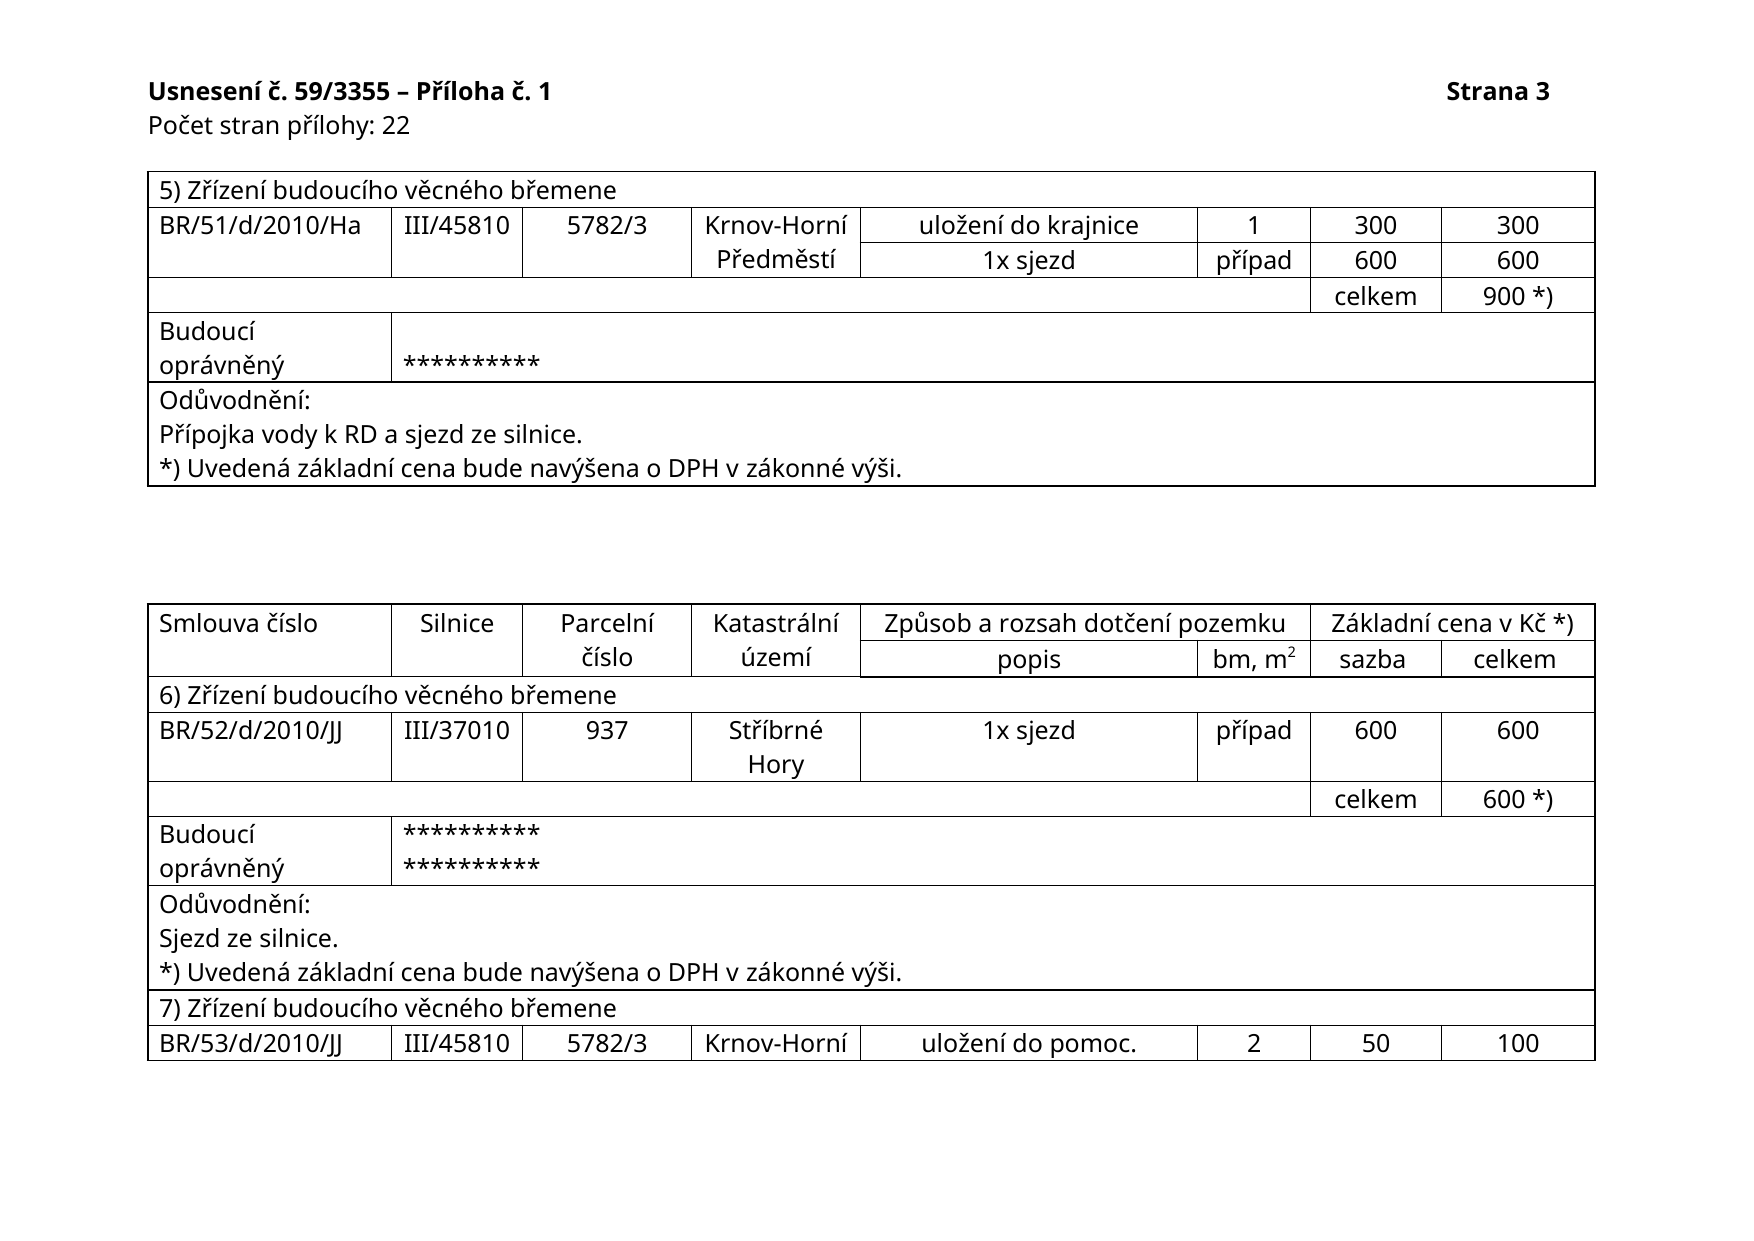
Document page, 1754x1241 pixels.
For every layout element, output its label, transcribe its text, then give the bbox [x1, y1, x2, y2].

table_cell 6) Zřízení budoucího věcného břemene [149, 677, 1594, 712]
table_cell BR/51/d/2010/Ha [149, 208, 391, 277]
table_cell celkem [1442, 641, 1594, 676]
table_cell Krnov-Horní Předměstí [692, 208, 860, 277]
table_cell 600 [1442, 713, 1594, 781]
table_cell Budoucí oprávněný [149, 313, 391, 381]
table_cell Odůvodnění: Přípojka vody k RD a sjezd ze silnice. *) Uvedená základní cena bude navýšena o DPH v zákonné výši. [149, 383, 1594, 484]
table_header Způsob a rozsah dotčení pozemku [861, 605, 1310, 639]
table_cell uložení do pomoc. [861, 1026, 1197, 1060]
table_cell 5) Zřízení budoucího věcného břemene [149, 172, 1594, 207]
table_cell bm, m2 [1198, 641, 1310, 676]
table_cell Odůvodnění: Sjezd ze silnice. *) Uvedená základní cena bude navýšena o DPH v zákonné výši. [149, 886, 1594, 988]
table_cell BR/52/d/2010/JJ [149, 713, 391, 781]
table_cell případ [1198, 713, 1310, 781]
table_header Katastrální území [692, 605, 860, 676]
table_cell III/45810 [392, 208, 522, 277]
table_header Smlouva číslo [149, 605, 391, 676]
table_cell BR/53/d/2010/JJ [149, 1026, 391, 1060]
table_cell 300 [1311, 208, 1441, 242]
table_cell 5782/3 [523, 208, 691, 277]
table_cell [149, 278, 1310, 312]
table_cell 100 [1442, 1026, 1594, 1060]
table_cell sazba [1311, 641, 1441, 676]
table_cell 937 [523, 713, 691, 781]
table_cell ********** ********** [392, 817, 1594, 885]
table_cell 7) Zřízení budoucího věcného břemene [149, 991, 1594, 1024]
table_cell [149, 782, 1310, 816]
table_cell případ [1198, 243, 1310, 277]
table_cell Budoucí oprávněný [149, 817, 391, 885]
table_cell 2 [1198, 1026, 1310, 1060]
table_cell celkem [1311, 782, 1441, 816]
table_cell 1 [1198, 208, 1310, 242]
table_cell 600 [1442, 243, 1594, 277]
table_cell celkem [1311, 278, 1441, 312]
table_cell 900 *) [1442, 278, 1594, 312]
table_cell 50 [1311, 1026, 1441, 1060]
table_cell 600 *) [1442, 782, 1594, 816]
table_cell 600 [1311, 713, 1441, 781]
table_header Parcelní číslo [523, 605, 691, 676]
table_cell popis [861, 641, 1197, 676]
table_cell 1x sjezd [861, 243, 1197, 277]
table_header Základní cena v Kč *) [1311, 605, 1594, 639]
table_cell 300 [1442, 208, 1594, 242]
table_cell 1x sjezd [861, 713, 1197, 781]
table_cell 5782/3 [523, 1026, 691, 1060]
table_cell uložení do krajnice [861, 208, 1197, 242]
table_cell III/45810 [392, 1026, 522, 1060]
table_cell Stříbrné Hory [692, 713, 860, 781]
table_cell III/37010 [392, 713, 522, 781]
table_cell Krnov-Horní [692, 1026, 860, 1060]
table_header Silnice [392, 605, 522, 676]
table_cell 600 [1311, 243, 1441, 277]
table_cell ********** [392, 313, 1594, 381]
